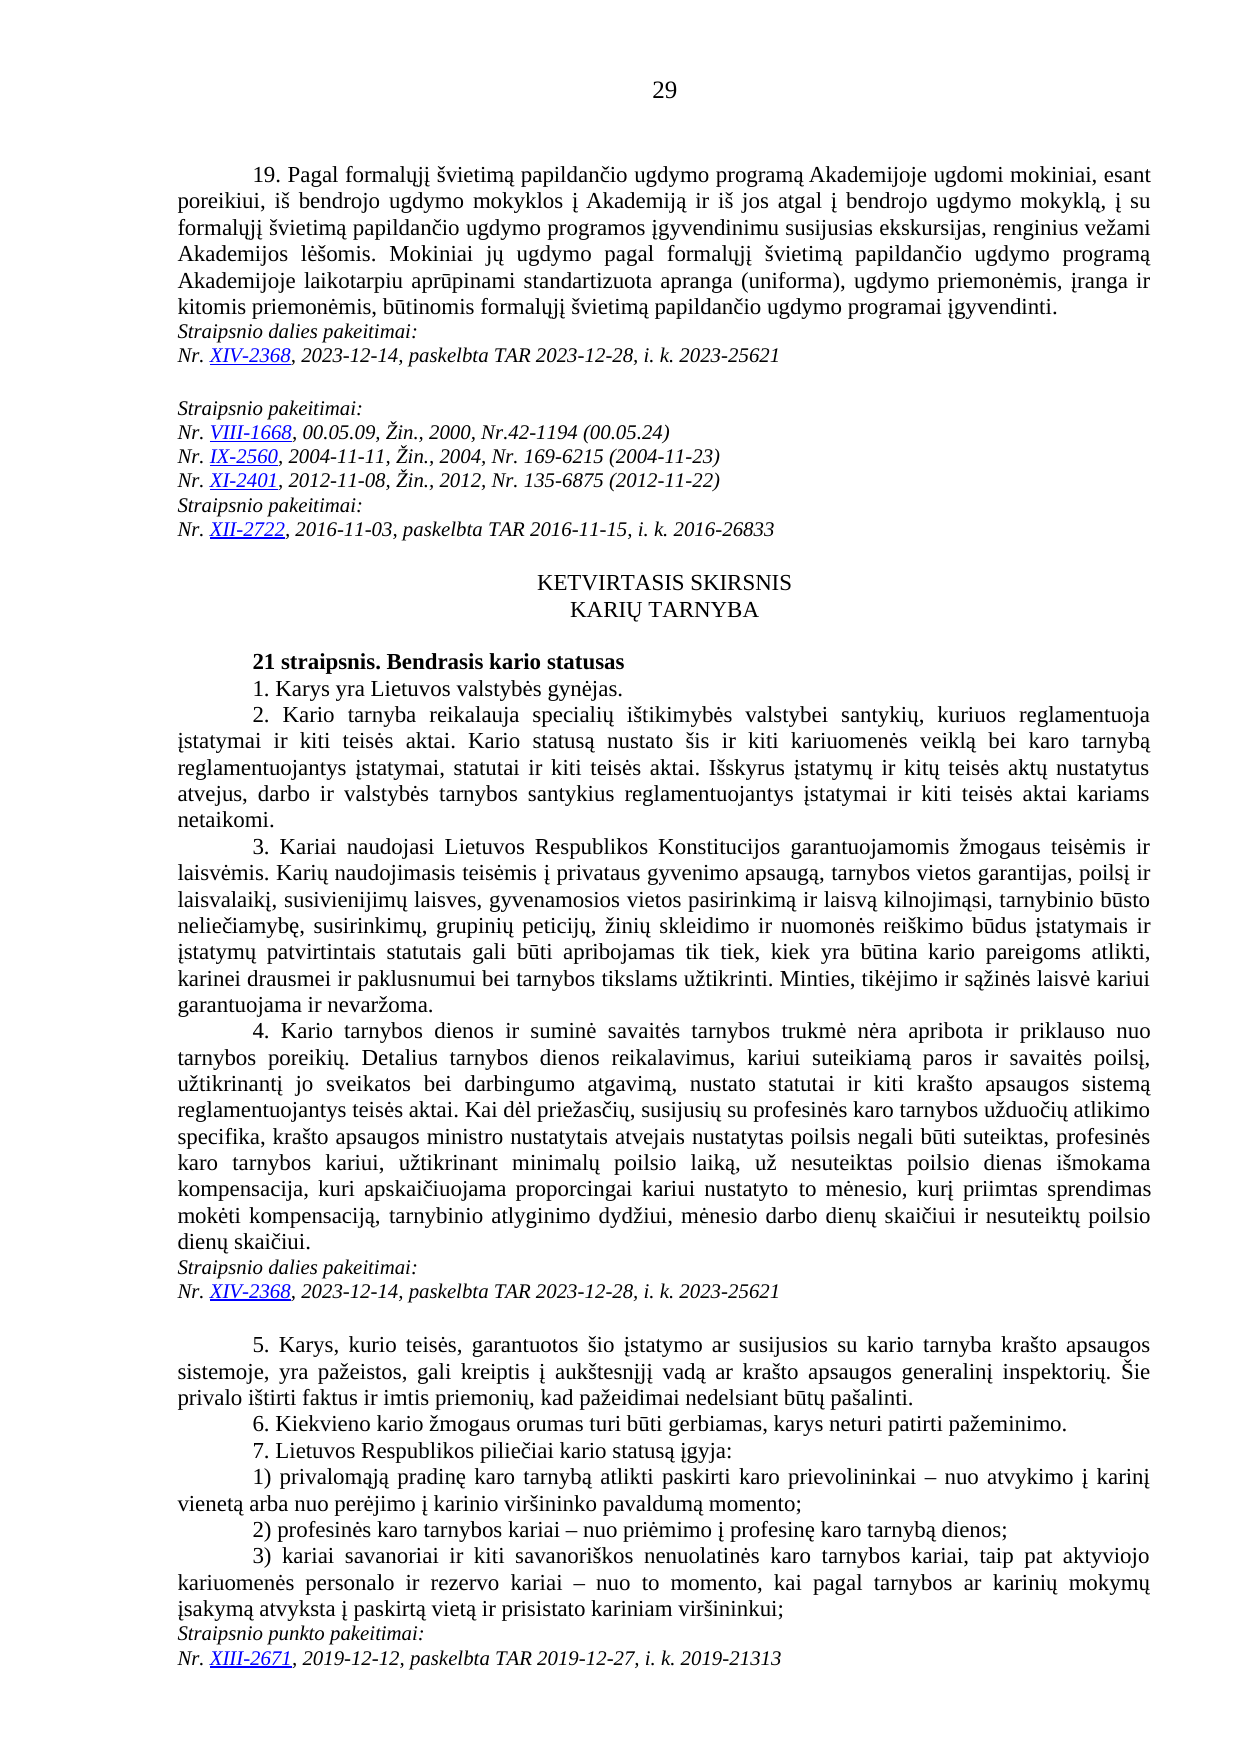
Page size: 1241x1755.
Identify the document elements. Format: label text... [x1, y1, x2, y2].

text Straipsnio pakeitimai: [177, 492, 1152, 517]
text Straipsnio dalies pakeitimai: [177, 319, 1152, 343]
text Straipsnio dalies pakeitimai: [177, 1254, 1152, 1279]
text 6. Kiekvieno kario žmogaus orumas turi būti gerbiamas, karys neturi patirti pažeminimo. [177, 1411, 1152, 1437]
text 2) profesinės karo tarnybos kariai – nuo priėmimo į profesinę karo tarnybą dienos; [177, 1516, 1152, 1542]
text Straipsnio punkto pakeitimai: [177, 1621, 1152, 1645]
text 1) privalomąją pradinę karo tarnybą atlikti paskirti karo prievolininkai – nuo atvykimo į karinį vienetą arba nuo perėjimo į karinio viršininko pavaldumą momento; [177, 1463, 1152, 1516]
text 19. Pagal formalųjį švietimą papildančio ugdymo programą Akademijoje ugdomi mokiniai, esant poreikiui, iš bendrojo ugdymo mokyklos į Akademiją ir iš jos atgal į bendrojo ugdymo mokyklą, į su formalųjį švietimą papildančio ugdymo programos įgyvendinimu susijusias ekskursijas, renginius vežami Akademijos lėšomis. Mokiniai jų ugdymo pagal formalųjį švietimą papildančio ugdymo programą Akademijoje laikotarpiu aprūpinami standartizuota apranga (uniforma), ugdymo priemonėmis, įranga ir kitomis priemonėmis, būtinomis formalųjį švietimą papildančio ugdymo programai įgyvendinti. [177, 161, 1152, 319]
text Nr. IX-2560, 2004-11-11, Žin., 2004, Nr. 169-6215 (2004-11-23) [177, 444, 1152, 468]
text Straipsnio pakeitimai: [177, 396, 1152, 420]
text 5. Karys, kurio teisės, garantuotos šio įstatymo ar susijusios su kario tarnyba krašto apsaugos sistemoje, yra pažeistos, gali kreiptis į aukštesnįjį vadą ar krašto apsaugos generalinį inspektorių. Šie privalo ištirti faktus ir imtis priemonių, kad pažeidimai nedelsiant būtų pašalinti. [177, 1331, 1152, 1411]
text Nr. XIV-2368, 2023-12-14, paskelbta TAR 2023-12-28, i. k. 2023-25621 [177, 1279, 1152, 1303]
text KARIŲ TARNYBA [177, 596, 1152, 622]
text Nr. XII-2722, 2016-11-03, paskelbta TAR 2016-11-15, i. k. 2016-26833 [177, 517, 1152, 541]
text 2. Kario tarnyba reikalauja specialių ištikimybės valstybei santykių, kuriuos reglamentuoja įstatymai ir kiti teisės aktai. Kario statusą nustato šis ir kiti kariuomenės veiklą bei karo tarnybą reglamentuojantys įstatymai, statutai ir kiti teisės aktai. Išskyrus įstatymų ir kitų teisės aktų nustatytus atvejus, darbo ir valstybės tarnybos santykius reglamentuojantys įstatymai ir kiti teisės aktai kariams netaikomi. [177, 701, 1152, 833]
text Nr. XIV-2368, 2023-12-14, paskelbta TAR 2023-12-28, i. k. 2023-25621 [177, 343, 1152, 367]
text Nr. VIII-1668, 00.05.09, Žin., 2000, Nr.42-1194 (00.05.24) [177, 420, 1152, 444]
text 7. Lietuvos Respublikos piliečiai kario statusą įgyja: [177, 1437, 1152, 1463]
text 3. Kariai naudojasi Lietuvos Respublikos Konstitucijos garantuojamomis žmogaus teisėmis ir laisvėmis. Karių naudojimasis teisėmis į privataus gyvenimo apsaugą, tarnybos vietos garantijas, poilsį ir laisvalaikį, susivienijimų laisves, gyvenamosios vietos pasirinkimą ir laisvą kilnojimąsi, tarnybinio būsto neliečiamybę, susirinkimų, grupinių peticijų, žinių skleidimo ir nuomonės reiškimo būdus įstatymais ir įstatymų patvirtintais statutais gali būti apribojamas tik tiek, kiek yra būtina kario pareigoms atlikti, karinei drausmei ir paklusnumui bei tarnybos tikslams užtikrinti. Minties, tikėjimo ir sąžinės laisvė kariui garantuojama ir nevaržoma. [177, 833, 1152, 1017]
text Nr. XIII-2671, 2019-12-12, paskelbta TAR 2019-12-27, i. k. 2019-21313 [177, 1645, 1152, 1669]
text 1. Karys yra Lietuvos valstybės gynėjas. [177, 675, 1152, 701]
text Nr. XI-2401, 2012-11-08, Žin., 2012, Nr. 135-6875 (2012-11-22) [177, 468, 1152, 492]
text 3) kariai savanoriai ir kiti savanoriškos nenuolatinės karo tarnybos kariai, taip pat aktyviojo kariuomenės personalo ir rezervo kariai – nuo to momento, kai pagal tarnybos ar karinių mokymų įsakymą atvyksta į paskirtą vietą ir prisistato kariniam viršininkui; [177, 1542, 1152, 1621]
text 21 straipsnis. Bendrasis kario statusas [177, 648, 1152, 675]
text 4. Kario tarnybos dienos ir suminė savaitės tarnybos trukmė nėra apribota ir priklauso nuo tarnybos poreikių. Detalius tarnybos dienos reikalavimus, kariui suteikiamą paros ir savaitės poilsį, užtikrinantį jo sveikatos bei darbingumo atgavimą, nustato statutai ir kiti krašto apsaugos sistemą reglamentuojantys teisės aktai. Kai dėl priežasčių, susijusių su profesinės karo tarnybos užduočių atlikimo specifika, krašto apsaugos ministro nustatytais atvejais nustatytas poilsis negali būti suteiktas, profesinės karo tarnybos kariui, užtikrinant minimalų poilsio laiką, už nesuteiktas poilsio dienas išmokama kompensacija, kuri apskaičiuojama proporcingai kariui nustatyto to mėnesio, kurį priimtas sprendimas mokėti kompensaciją, tarnybinio atlyginimo dydžiui, mėnesio darbo dienų skaičiui ir nesuteiktų poilsio dienų skaičiui. [177, 1017, 1152, 1254]
text KETVIRTASIS SKIRSNIS [177, 569, 1152, 596]
